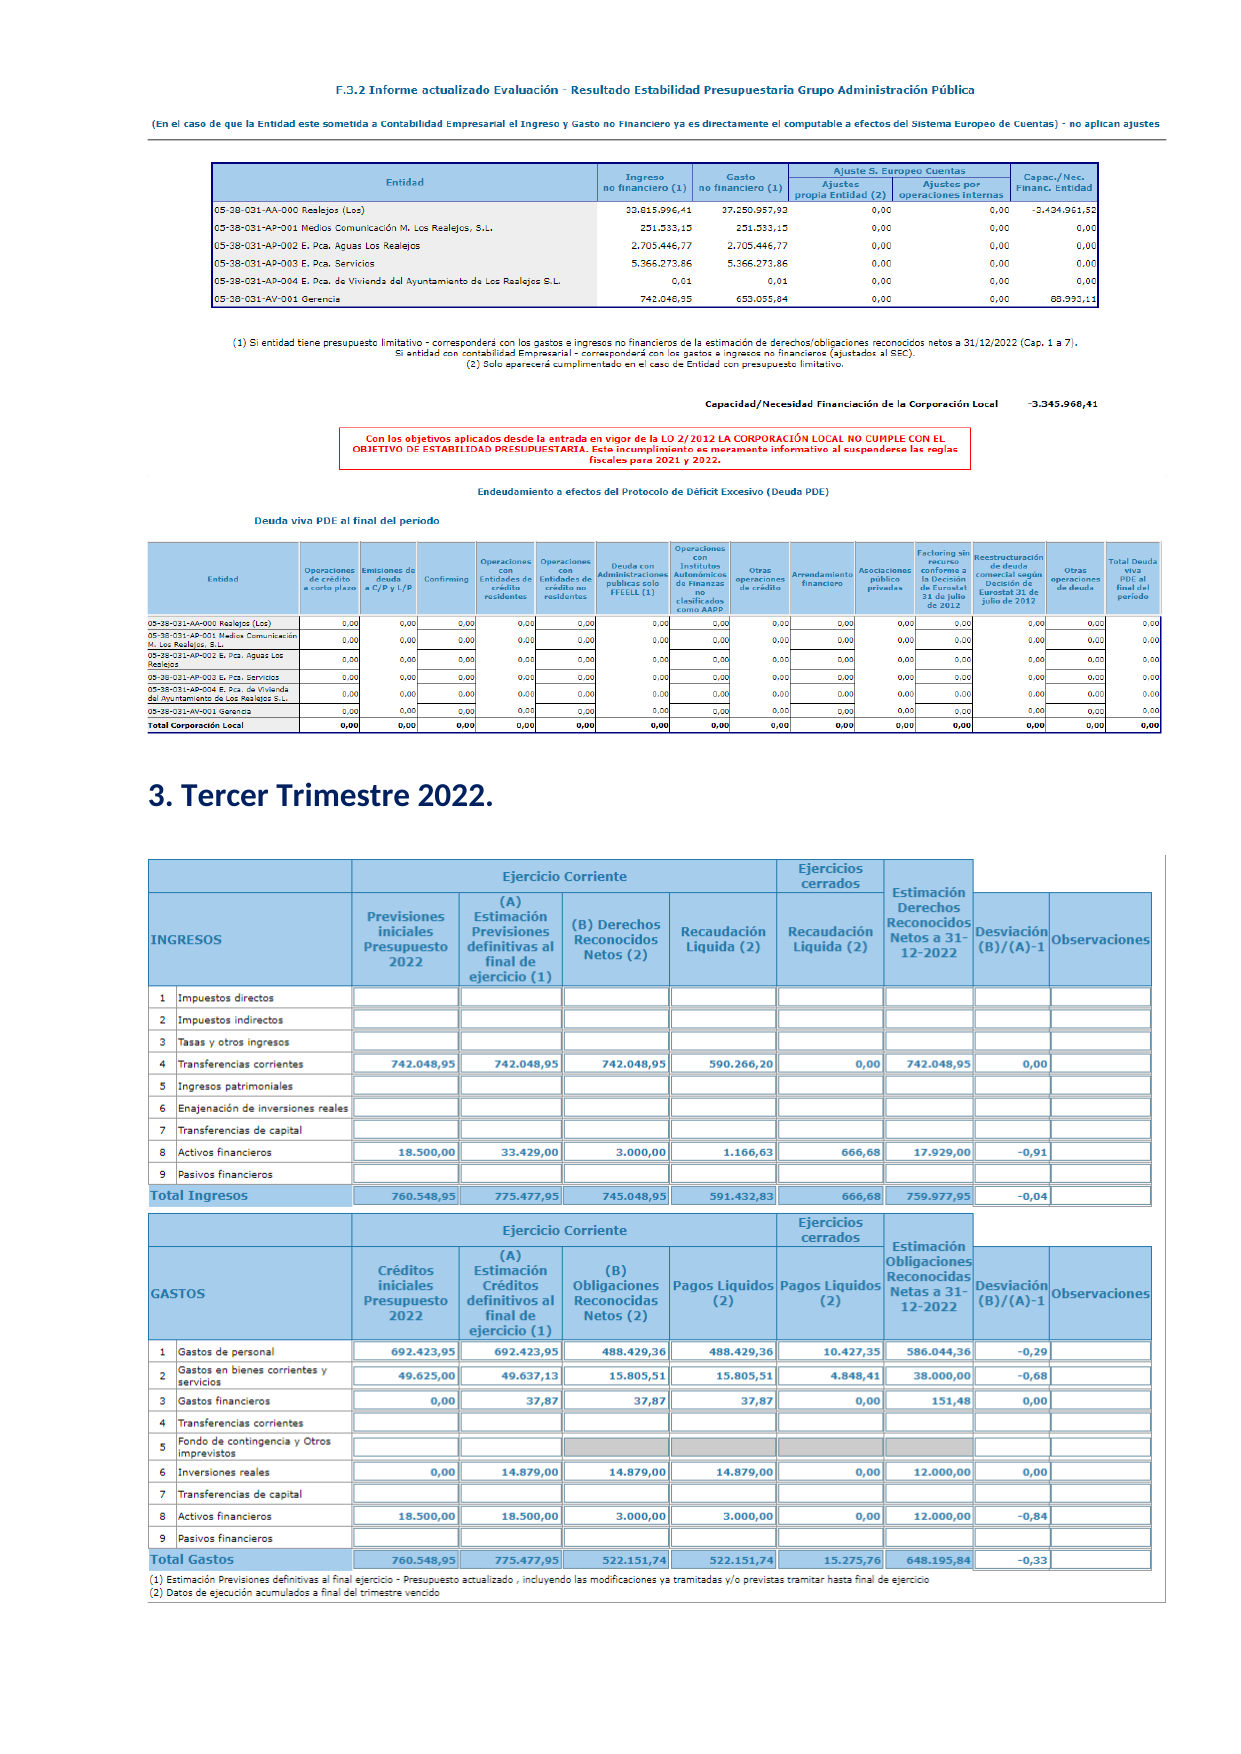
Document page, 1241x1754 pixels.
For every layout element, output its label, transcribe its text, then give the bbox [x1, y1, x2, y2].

subtitle 3. Tercer Trimestre 2022. [148, 774, 1175, 815]
